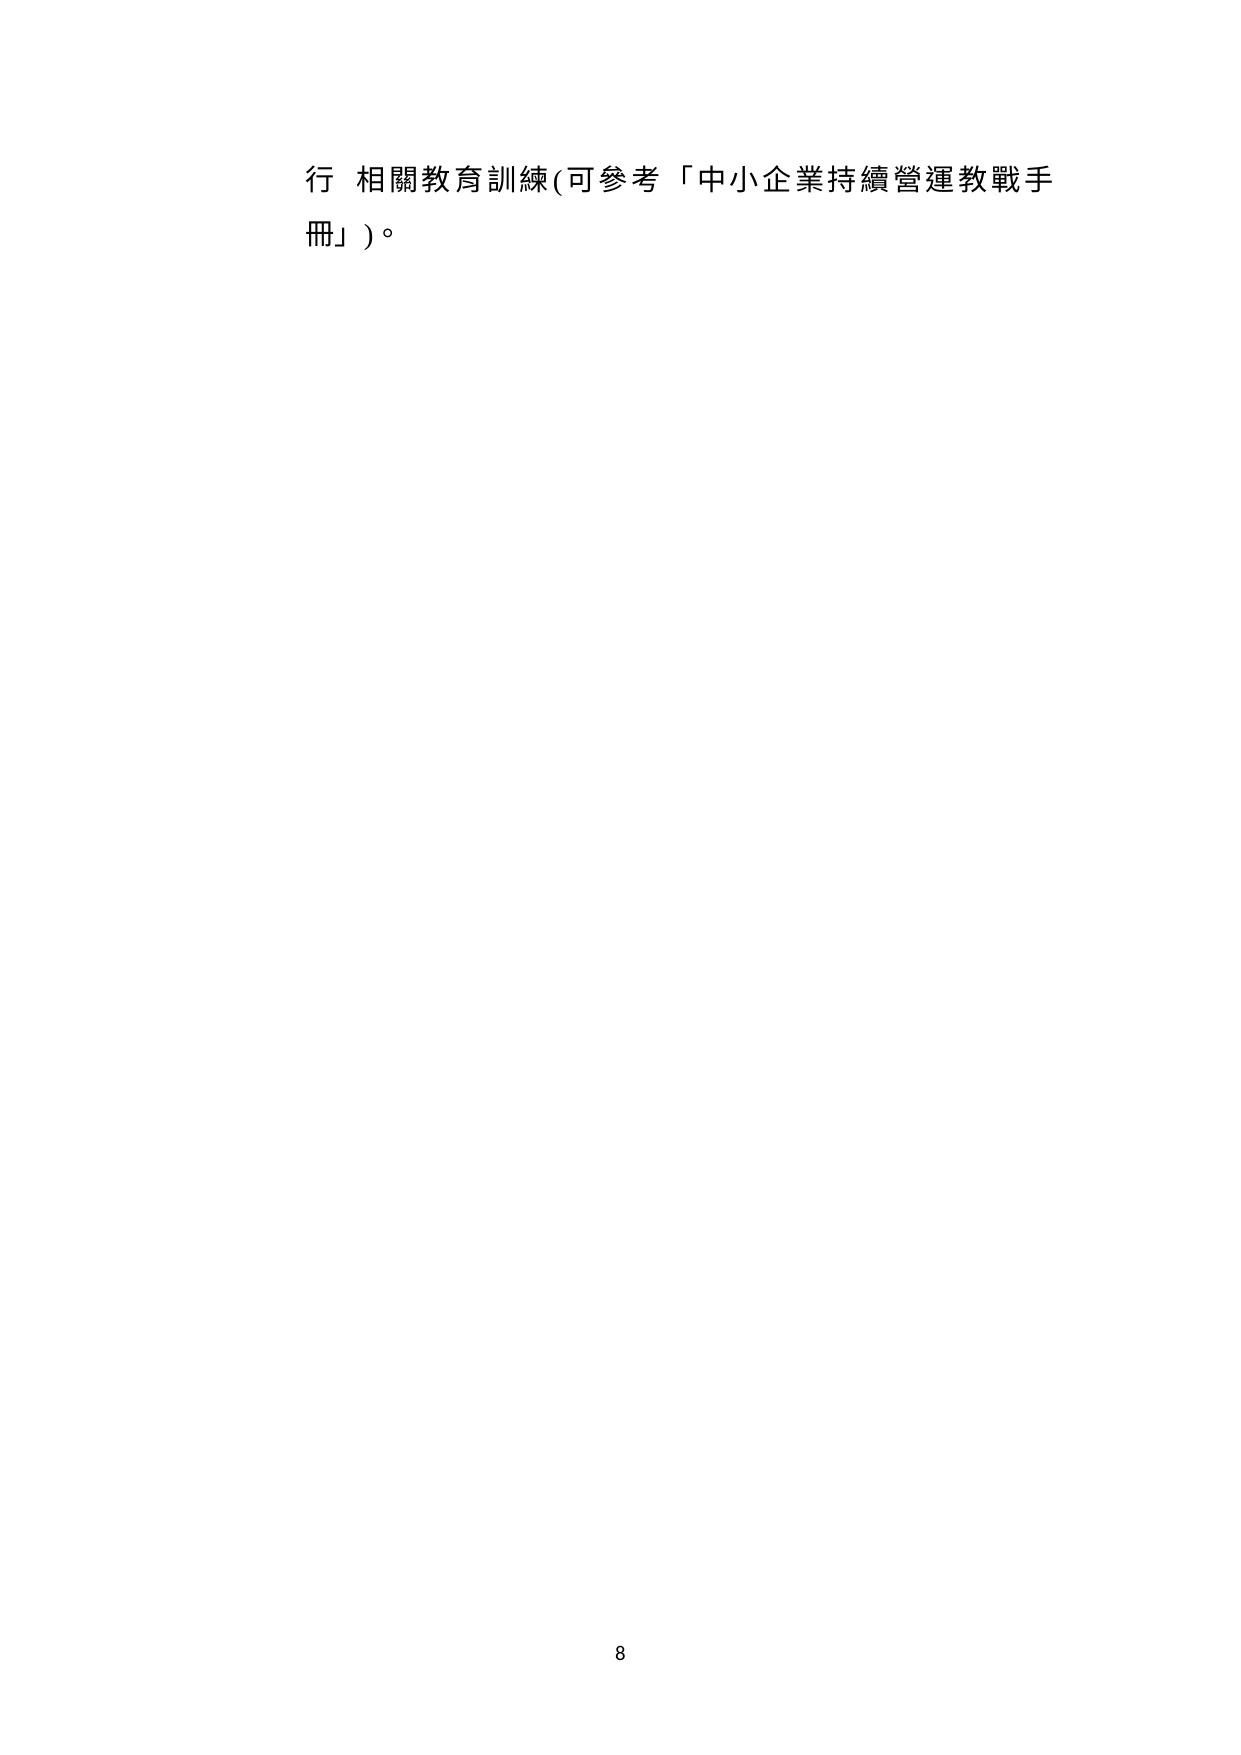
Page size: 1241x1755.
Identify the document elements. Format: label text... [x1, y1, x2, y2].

text 行 相關教育訓練(可參考「中小企業持續營運教戰手冊」)。 [276, 156, 1053, 253]
